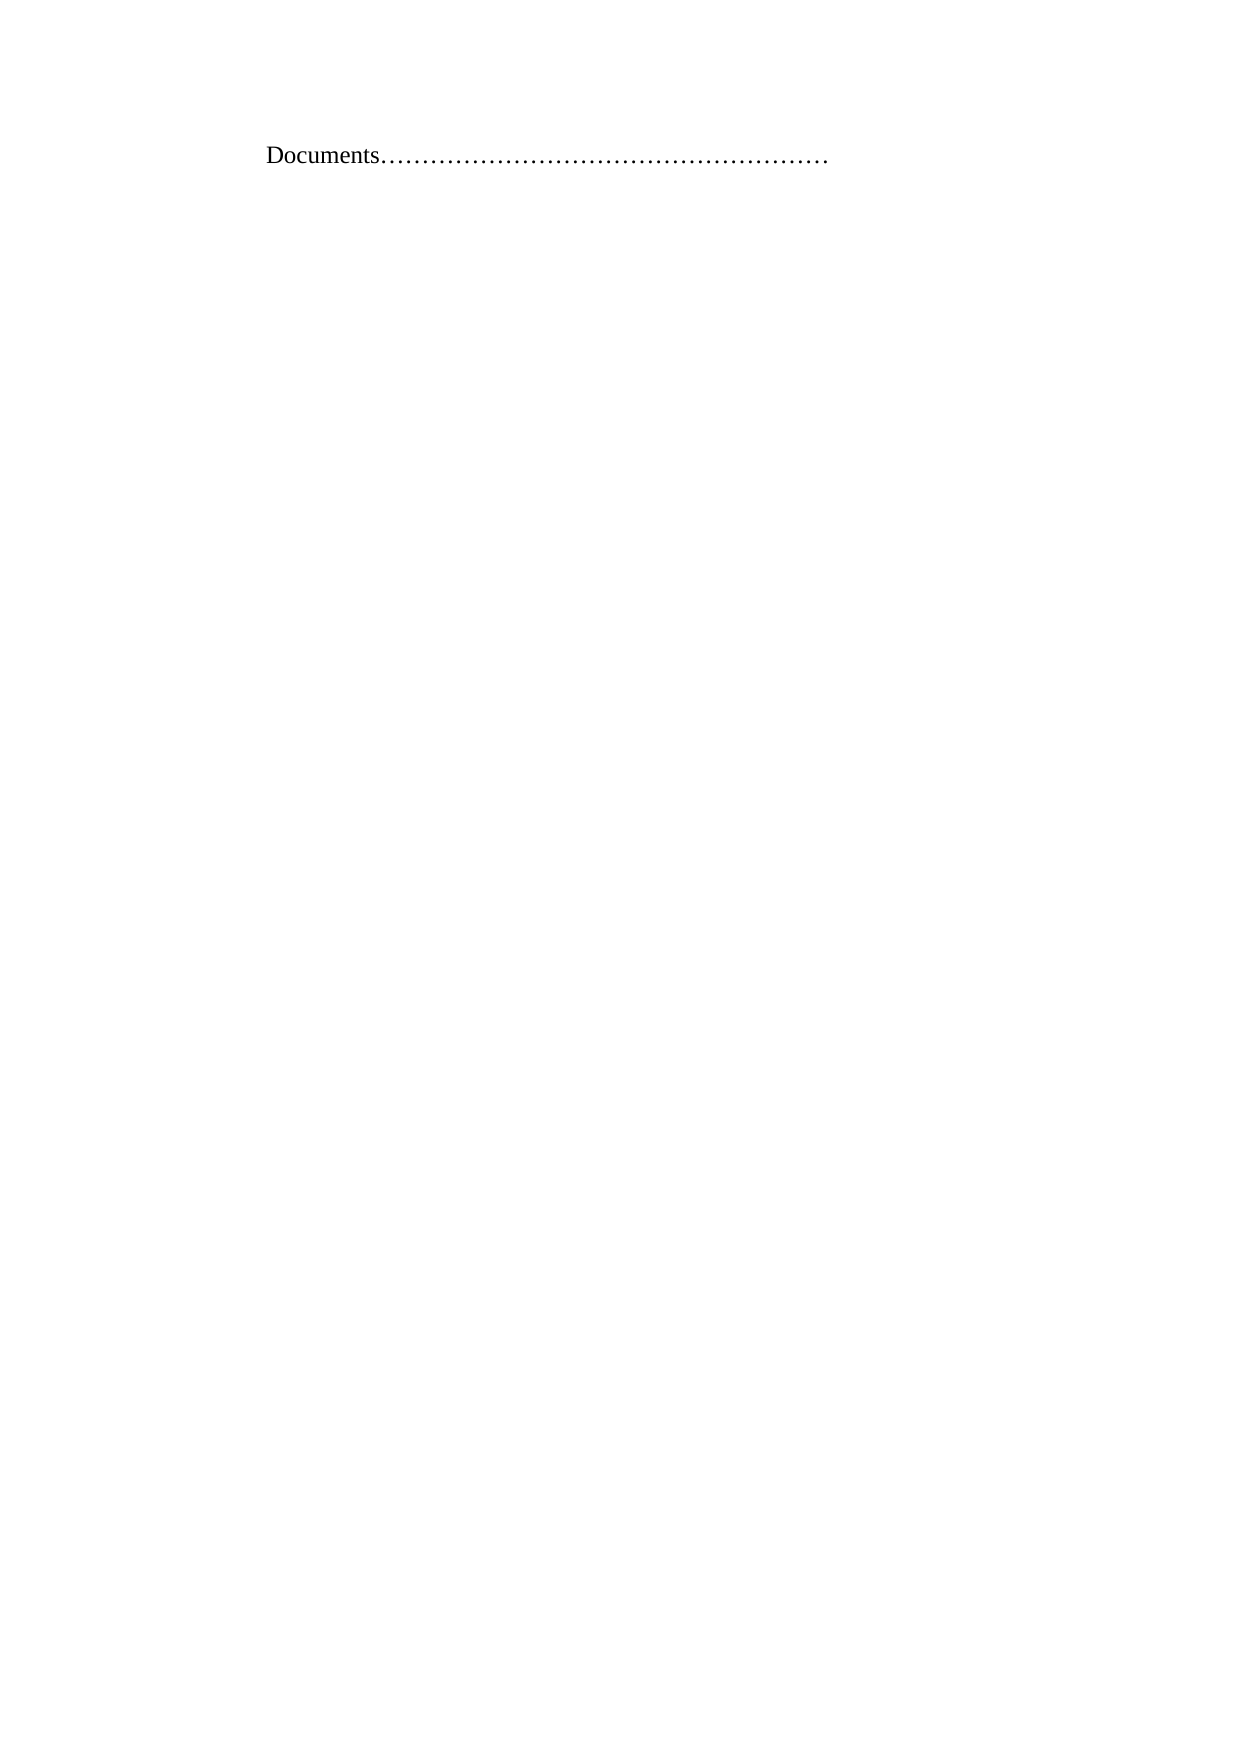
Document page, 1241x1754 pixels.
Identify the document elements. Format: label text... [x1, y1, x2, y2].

list Documents……………………………………………… [266, 113, 1122, 176]
